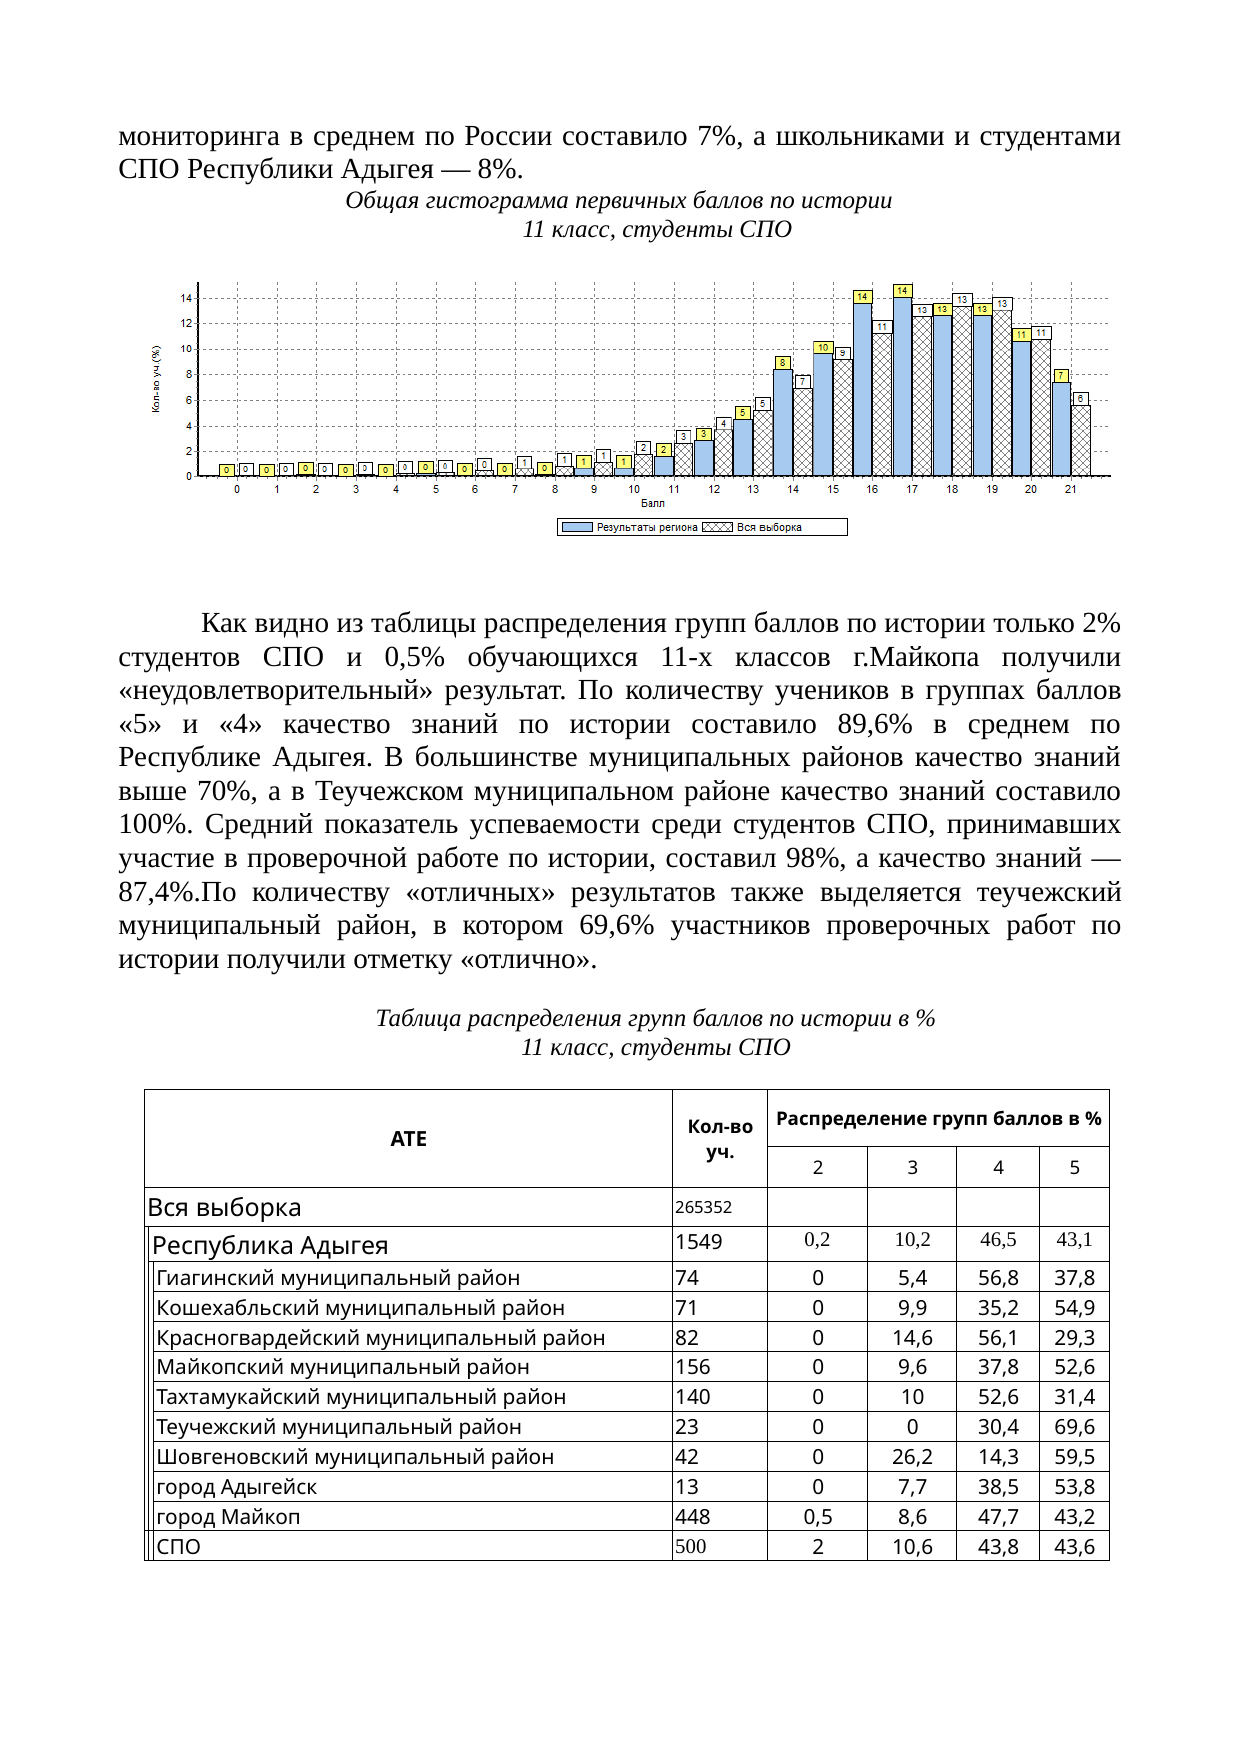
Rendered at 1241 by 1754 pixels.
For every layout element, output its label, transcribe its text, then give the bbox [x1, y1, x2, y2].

table_cell 71 [673, 1292, 767, 1321]
table_cell 0 [868, 1412, 956, 1441]
table_cell 74 [673, 1262, 767, 1291]
table_cell 38,5 [957, 1472, 1039, 1501]
table_cell 0 [768, 1382, 867, 1411]
table_cell Майкопский муниципальный район [154, 1352, 672, 1381]
table_cell 265352 [673, 1188, 767, 1226]
text Таблица распределения групп баллов по истории в % [118, 1003, 1122, 1032]
table_cell Теучежский муниципальный район [154, 1412, 672, 1441]
table_header Распределение групп баллов в % [768, 1090, 1109, 1146]
table_cell 4 [957, 1147, 1039, 1187]
table_cell [957, 1188, 1039, 1226]
table_cell 42 [673, 1442, 767, 1471]
table_cell 10,6 [868, 1531, 956, 1560]
table_cell 52,6 [957, 1382, 1039, 1411]
table_cell 14,3 [957, 1442, 1039, 1471]
table_cell 10 [868, 1382, 956, 1411]
table_cell 0 [768, 1262, 867, 1291]
table_cell 0 [768, 1322, 867, 1351]
table_cell 7,7 [868, 1472, 956, 1501]
table_cell Вся выборка [145, 1188, 672, 1226]
table_cell Тахтамукайский муниципальный район [154, 1382, 672, 1411]
table_cell 69,6 [1040, 1412, 1109, 1441]
text Общая гистограмма первичных баллов по истории [118, 185, 1122, 214]
table_cell город Майкоп [154, 1502, 672, 1530]
table_cell 0 [768, 1292, 867, 1321]
table_cell 10,2 [868, 1227, 956, 1261]
table_cell 9,9 [868, 1292, 956, 1321]
table_cell Красногвардейский муниципальный район [154, 1322, 672, 1351]
table_cell 47,7 [957, 1502, 1039, 1530]
table_cell 30,4 [957, 1412, 1039, 1441]
table_cell 0,2 [768, 1227, 867, 1261]
table_cell Шовгеновский муниципальный район [154, 1442, 672, 1471]
table_cell [768, 1188, 867, 1226]
table_cell [868, 1188, 956, 1226]
text Как видно из таблицы распределения групп баллов по истории только 2% студентов СПО и 0,5% обучающихся 11-х классов г.Майкопа получили «неудовлетворительный» результат. По количеству учеников в группах баллов «5» и «4» качество знаний по истории составило 89,6% в среднем по Республике Адыгея. В большинстве муниципальных районов качество знаний выше 70%, а в Теучежском муниципальном районе качество знаний составило 100%. Средний показатель успеваемости среди студентов СПО, принимавших участие в проверочной работе по истории, составил 98%, а качество знаний — 87,4%.По количеству «отличных» результатов также выделяется теучежский муниципальный район, в котором 69,6% участников проверочных работ по истории получили отметку «отлично». [118, 605, 1122, 974]
table_cell [149, 1531, 153, 1560]
table_cell 35,2 [957, 1292, 1039, 1321]
table_cell 500 [673, 1531, 767, 1560]
table_cell 13 [673, 1472, 767, 1501]
table_cell 156 [673, 1352, 767, 1381]
table_cell 31,4 [1040, 1382, 1109, 1411]
table_cell 52,6 [1040, 1352, 1109, 1381]
table_cell 5 [1040, 1147, 1109, 1187]
table_cell [149, 1262, 153, 1530]
table_cell 23 [673, 1412, 767, 1441]
table_cell Республика Адыгея [149, 1227, 672, 1261]
table_cell 5,4 [868, 1262, 956, 1291]
table_cell Кошехабльский муниципальный район [154, 1292, 672, 1321]
table_cell 56,1 [957, 1322, 1039, 1351]
table_cell 37,8 [1040, 1262, 1109, 1291]
table_cell 54,9 [1040, 1292, 1109, 1321]
table_header АТЕ [145, 1090, 672, 1187]
table_cell 448 [673, 1502, 767, 1530]
table_cell 53,8 [1040, 1472, 1109, 1501]
table_header Кол-во уч. [673, 1090, 767, 1187]
text мониторинга в среднем по России составило 7%, а школьниками и студентами СПО Республики Адыгея — 8%. [118, 118, 1122, 185]
table_cell 0 [768, 1442, 867, 1471]
table_cell СПО [154, 1531, 672, 1560]
table_cell Гиагинский муниципальный район [154, 1262, 672, 1291]
table_cell [1040, 1188, 1109, 1226]
table_cell 9,6 [868, 1352, 956, 1381]
table_cell 56,8 [957, 1262, 1039, 1291]
table_cell 43,1 [1040, 1227, 1109, 1261]
table_cell 26,2 [868, 1442, 956, 1471]
table_cell 2 [768, 1531, 867, 1560]
table_cell 3 [868, 1147, 956, 1187]
table_cell 0,5 [768, 1502, 867, 1530]
table_cell 43,6 [1040, 1531, 1109, 1560]
table_cell 0 [768, 1352, 867, 1381]
table_cell 14,6 [868, 1322, 956, 1351]
table_cell 2 [768, 1147, 867, 1187]
table_cell 43,2 [1040, 1502, 1109, 1530]
table_cell 8,6 [868, 1502, 956, 1530]
table_cell 0 [768, 1412, 867, 1441]
table_cell 140 [673, 1382, 767, 1411]
table_cell 82 [673, 1322, 767, 1351]
table_cell 46,5 [957, 1227, 1039, 1261]
table_cell 37,8 [957, 1352, 1039, 1381]
text 11 класс, студенты СПО [118, 1032, 1122, 1061]
table_cell 29,3 [1040, 1322, 1109, 1351]
table_cell 59,5 [1040, 1442, 1109, 1471]
text 11 класс, студенты СПО [118, 214, 1122, 243]
table_cell 43,8 [957, 1531, 1039, 1560]
table_cell 1549 [673, 1227, 767, 1261]
table_cell город Адыгейск [154, 1472, 672, 1501]
table_cell 0 [768, 1472, 867, 1501]
